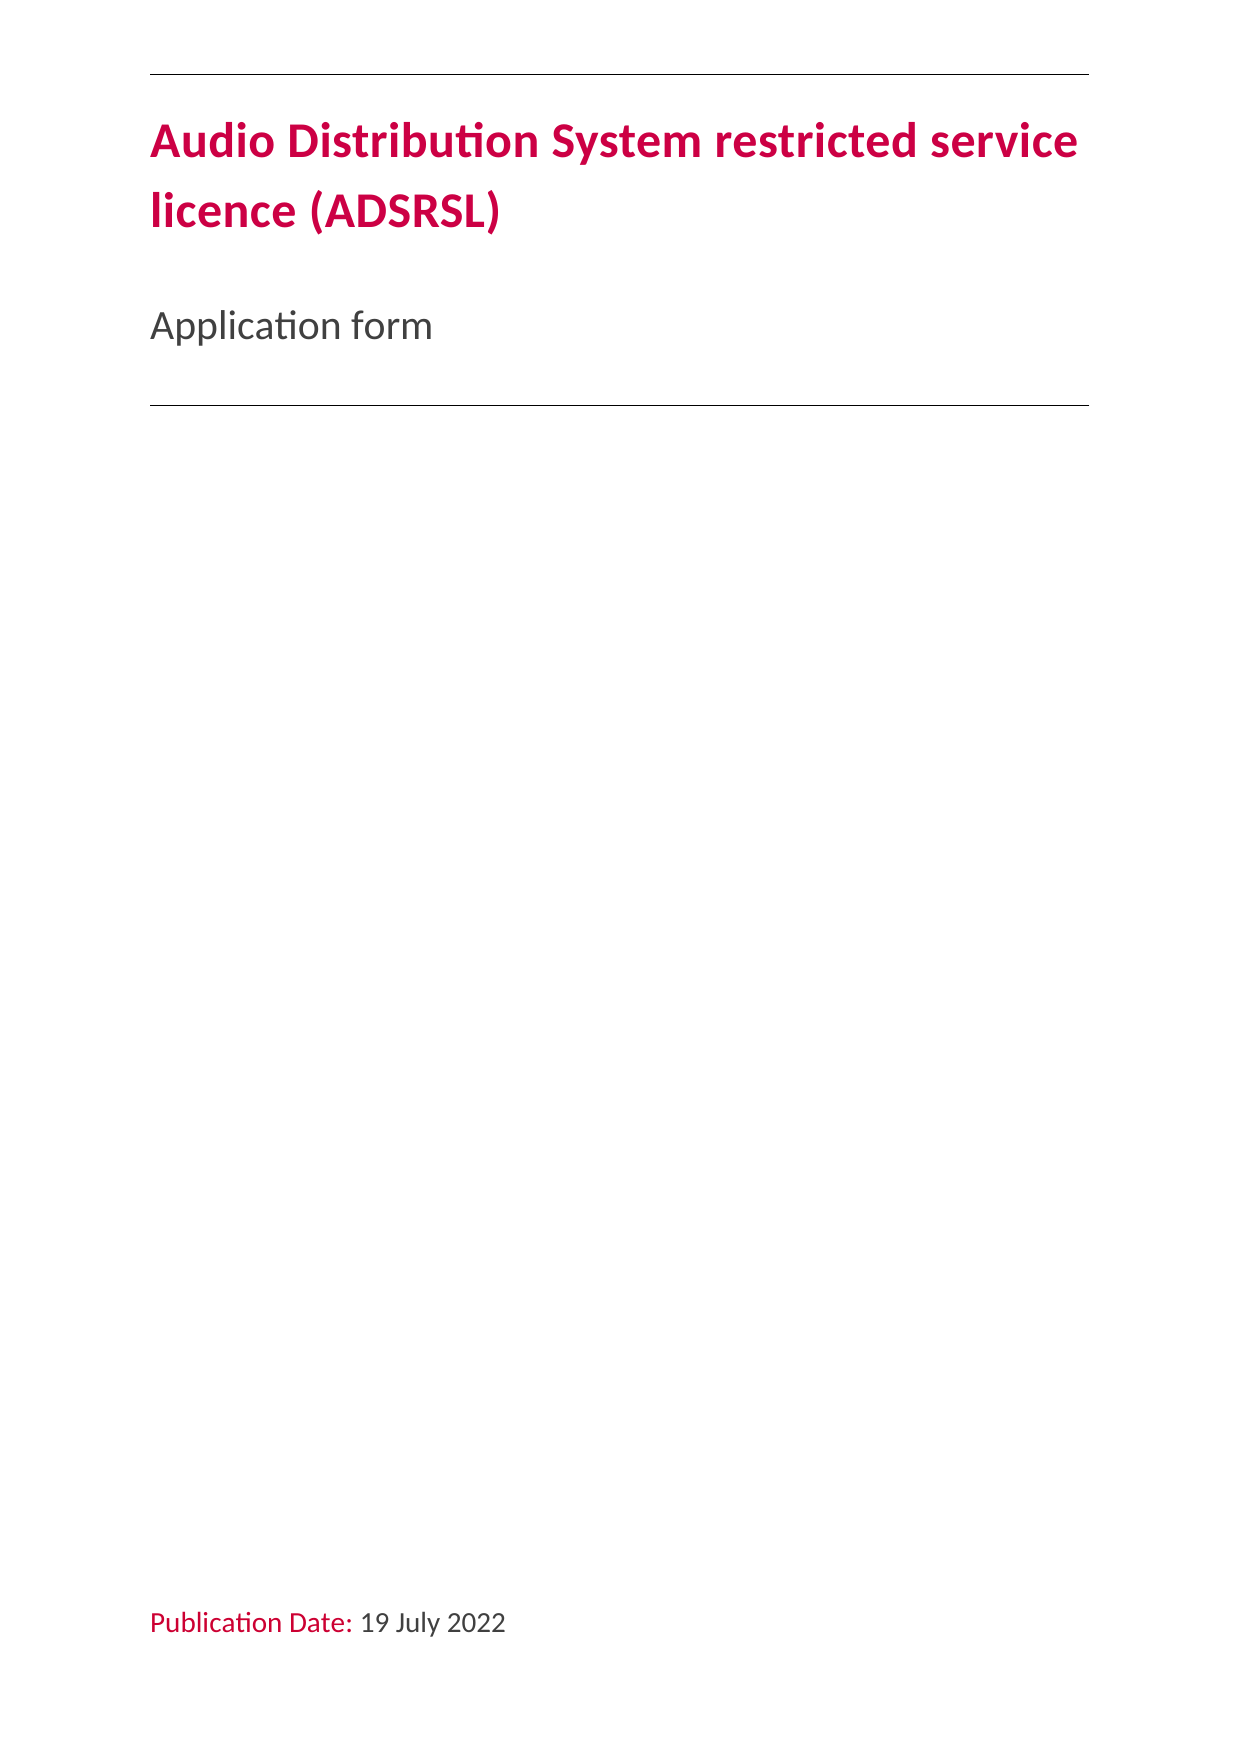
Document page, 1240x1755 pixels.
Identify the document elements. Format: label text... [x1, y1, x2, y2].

subtitle Audio Distribution System restricted service licence (ADSRSL) [150, 109, 1089, 240]
subtitle Application form [150, 299, 1089, 350]
